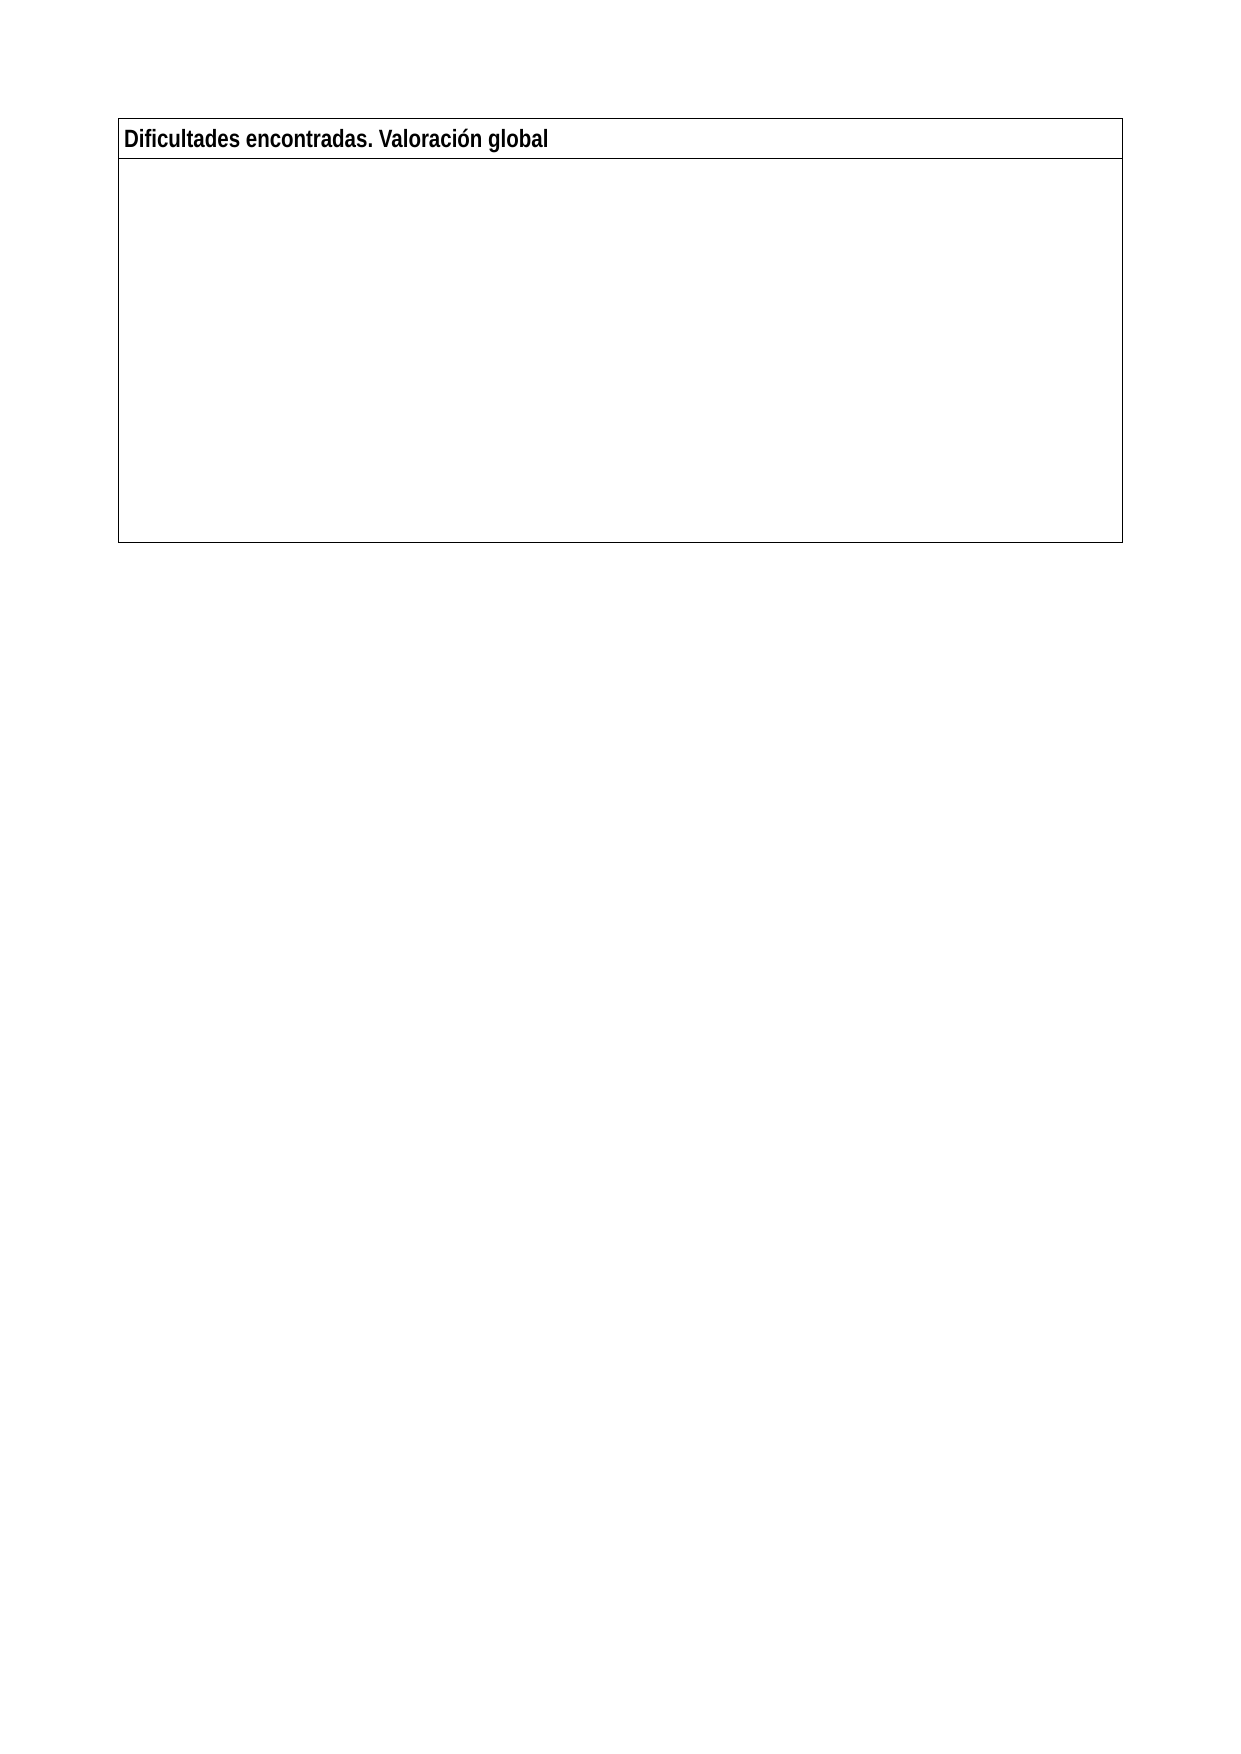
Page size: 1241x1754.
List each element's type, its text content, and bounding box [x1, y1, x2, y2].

table_cell Dificultades encontradas. Valoración global [119, 119, 1122, 158]
table_cell [119, 159, 1122, 542]
